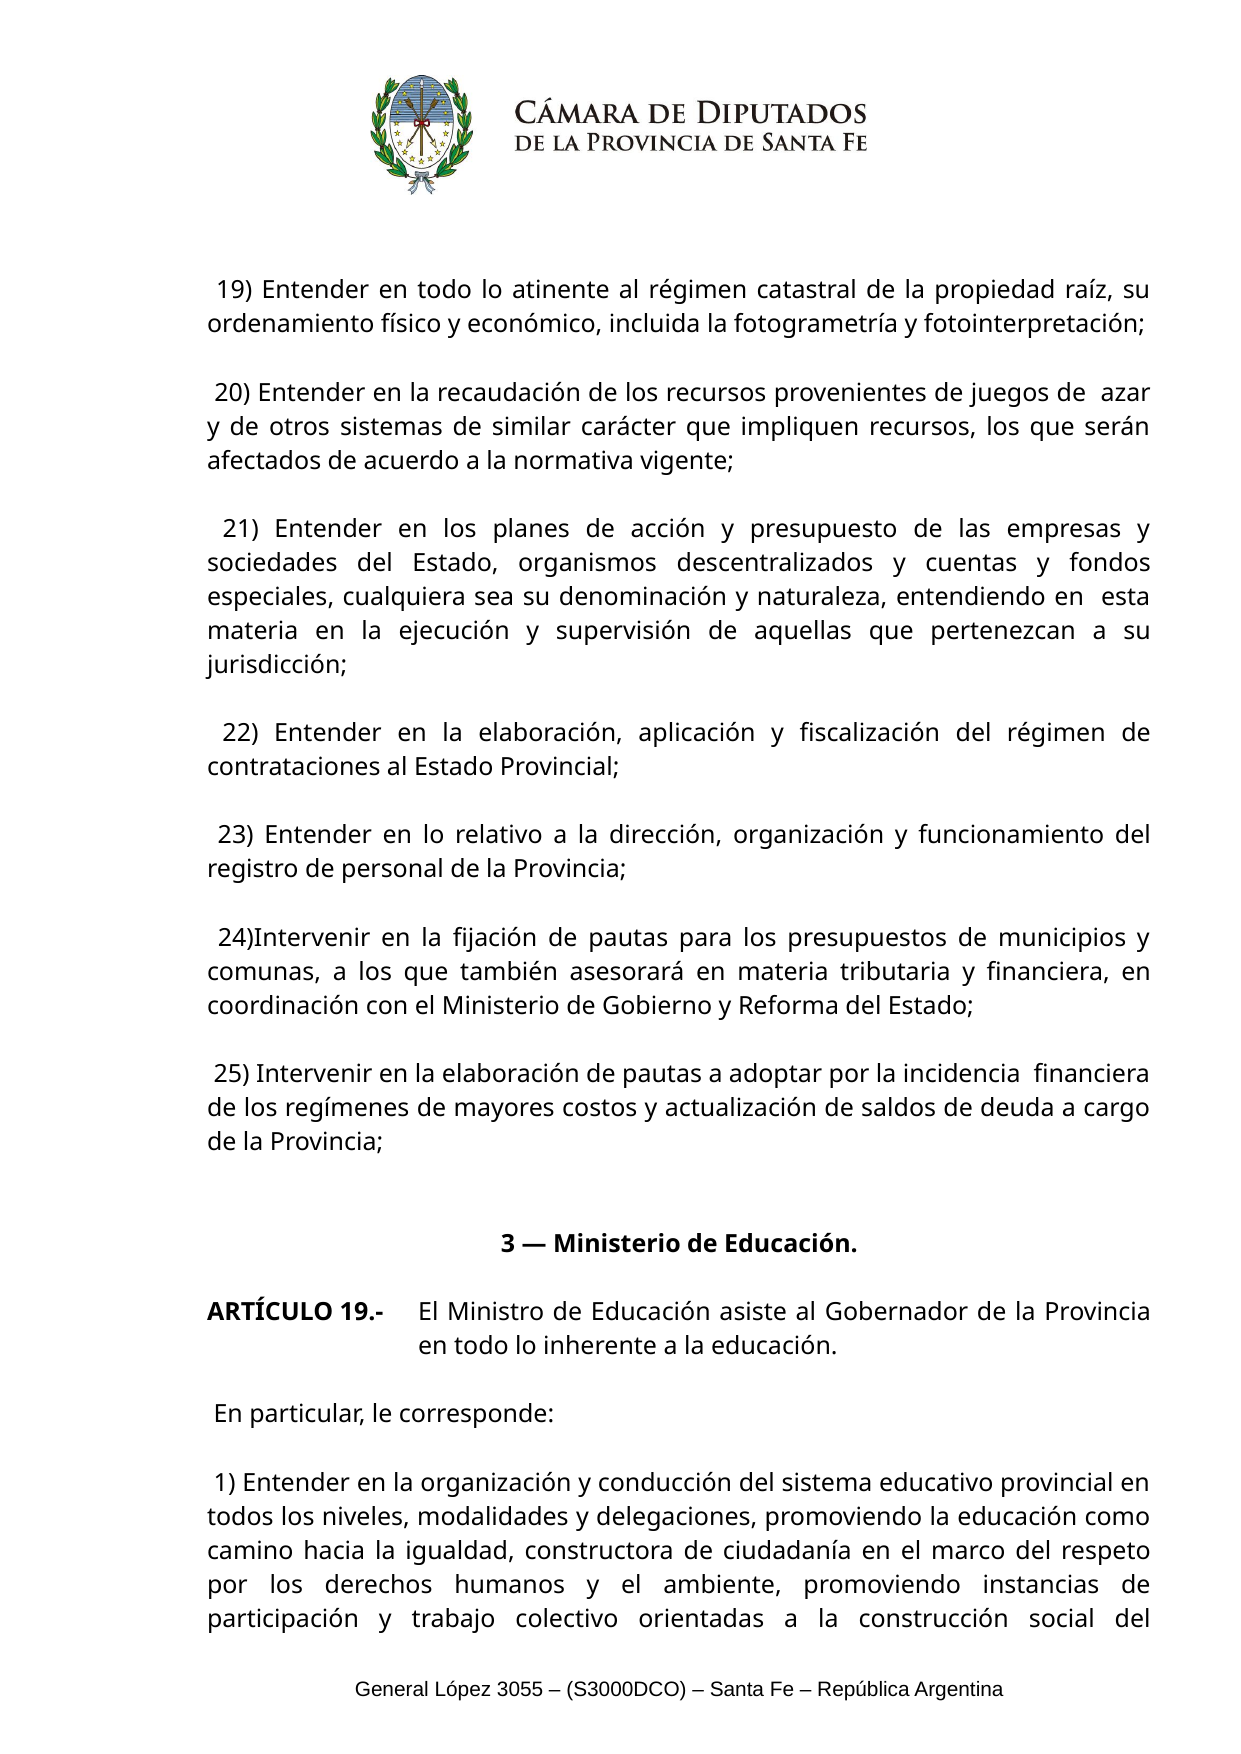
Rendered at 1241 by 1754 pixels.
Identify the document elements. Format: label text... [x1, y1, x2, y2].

text 1) Entender en la organización y conducción del sistema educativo provincial en todos los niveles, modalidades y delegaciones, promoviendo la educación como camino hacia la igualdad, constructora de ciudadanía en el marco del respeto por los derechos humanos y el ambiente, promoviendo instancias de participación y trabajo colectivo orientadas a la construcción social del [207, 1464, 1152, 1634]
text 19) Entender en todo lo atinente al régimen catastral de la propiedad raíz, su ordenamiento físico y económico, incluida la fotogrametría y fotointerpretación; [207, 272, 1152, 340]
text El Ministro de Educación asiste al Gobernador de la Provincia en todo lo inherente a la educación. [207, 1294, 1152, 1362]
text 25) Intervenir en la elaboración de pautas a adoptar por la incidencia financiera de los regímenes de mayores costos y actualización de saldos de deuda a cargo de la Provincia; [207, 1056, 1152, 1158]
text 21) Entender en los planes de acción y presupuesto de las empresas y sociedades del Estado, organismos descentralizados y cuentas y fondos especiales, cualquiera sea su denominación y naturaleza, entendiendo en esta materia en la ejecución y supervisión de aquellas que pertenezcan a su jurisdicción; [207, 511, 1152, 681]
table_header ARTÍCULO 19.- [207, 1294, 418, 1344]
text En particular, le corresponde: [207, 1396, 1152, 1430]
picture [370, 75, 867, 199]
text 24)Intervenir en la fijación de pautas para los presupuestos de municipios y comunas, a los que también asesorará en materia tributaria y financiera, en coordinación con el Ministerio de Gobierno y Reforma del Estado; [207, 919, 1152, 1021]
text 22) Entender en la elaboración, aplicación y fiscalización del régimen de contrataciones al Estado Provincial; [207, 715, 1152, 783]
text 20) Entender en la recaudación de los recursos provenientes de juegos de azar y de otros sistemas de similar carácter que impliquen recursos, los que serán afectados de acuerdo a la normativa vigente; [207, 374, 1152, 476]
text 3 — Ministerio de Educación. [207, 1226, 1152, 1260]
text 23) Entender en lo relativo a la dirección, organización y funcionamiento del registro de personal de la Provincia; [207, 817, 1152, 885]
